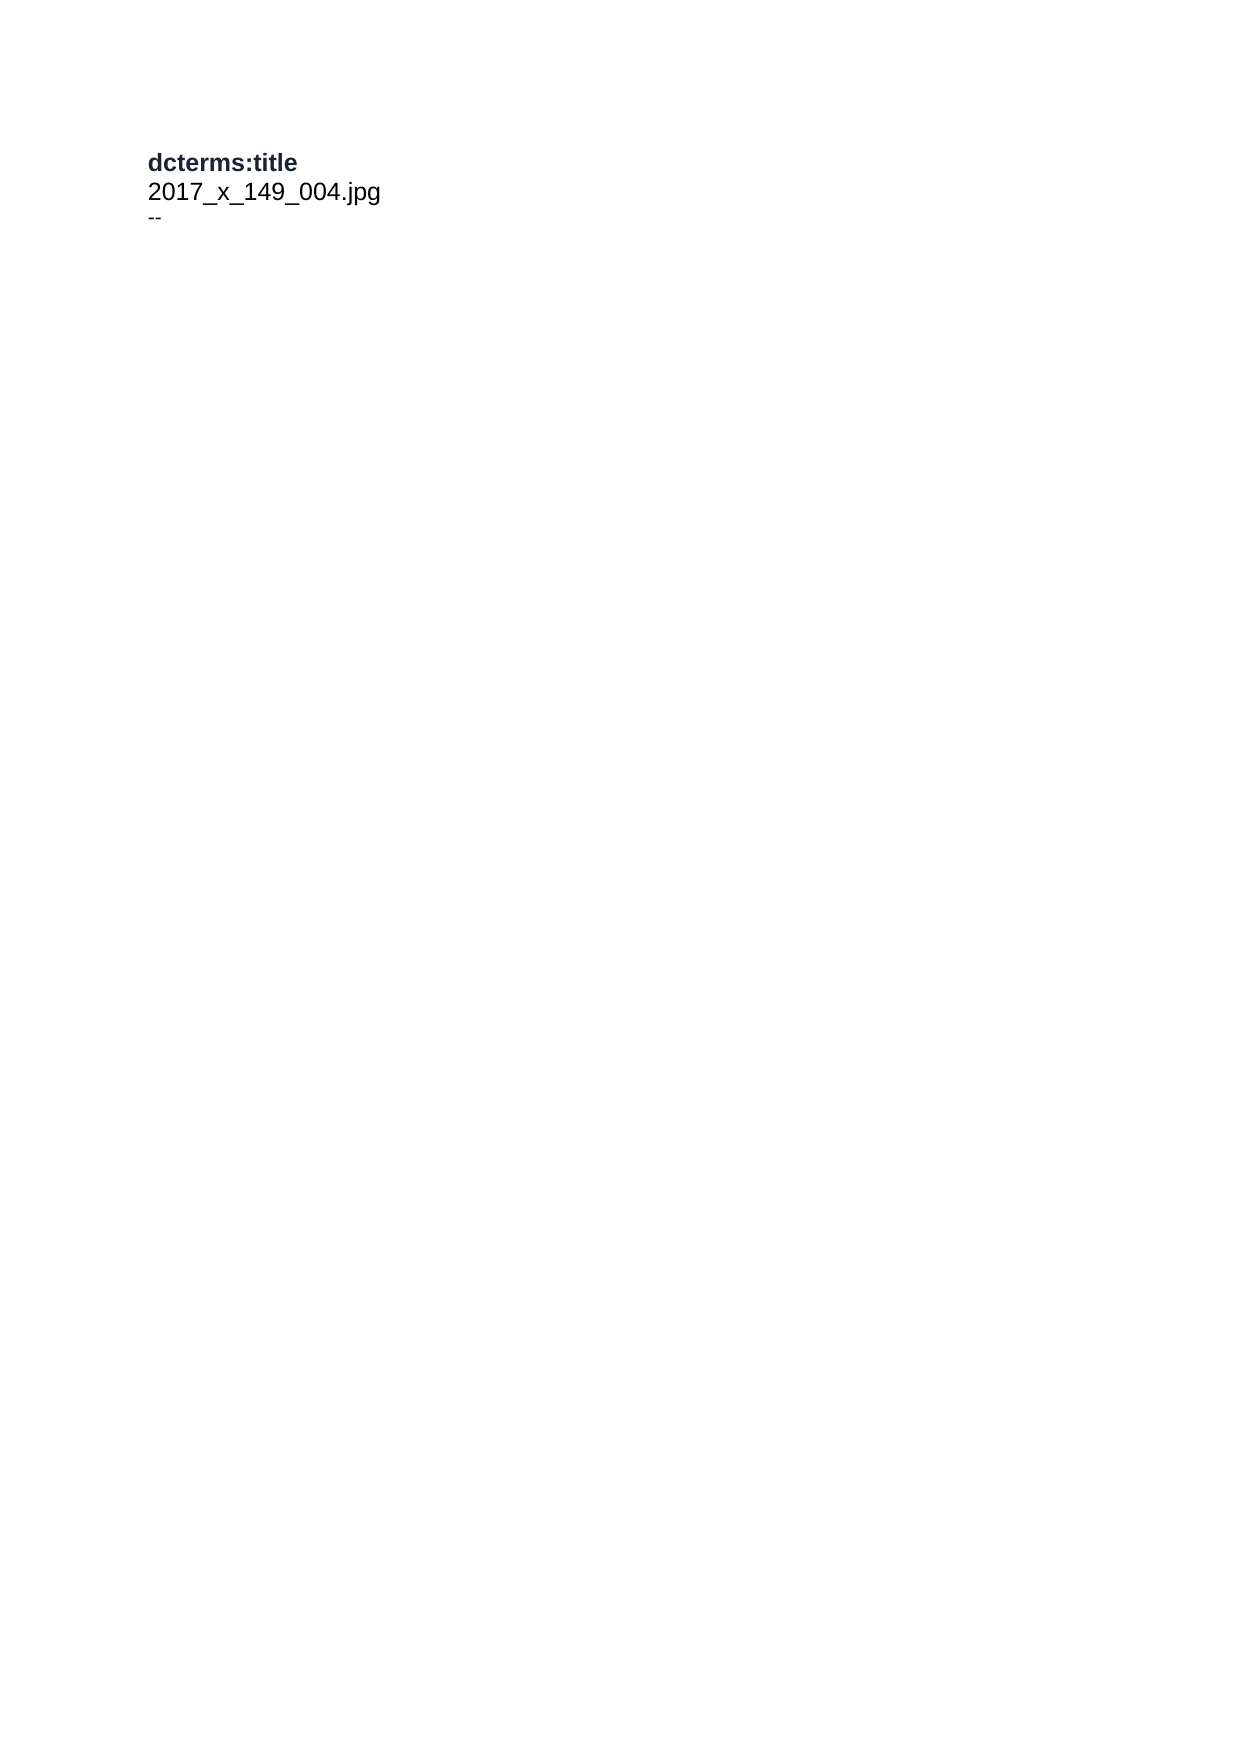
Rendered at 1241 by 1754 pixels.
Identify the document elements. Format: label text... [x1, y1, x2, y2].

text -- [148, 205, 1092, 229]
text dcterms:title [148, 148, 1092, 176]
text 2017_x_149_004.jpg [148, 176, 1092, 205]
